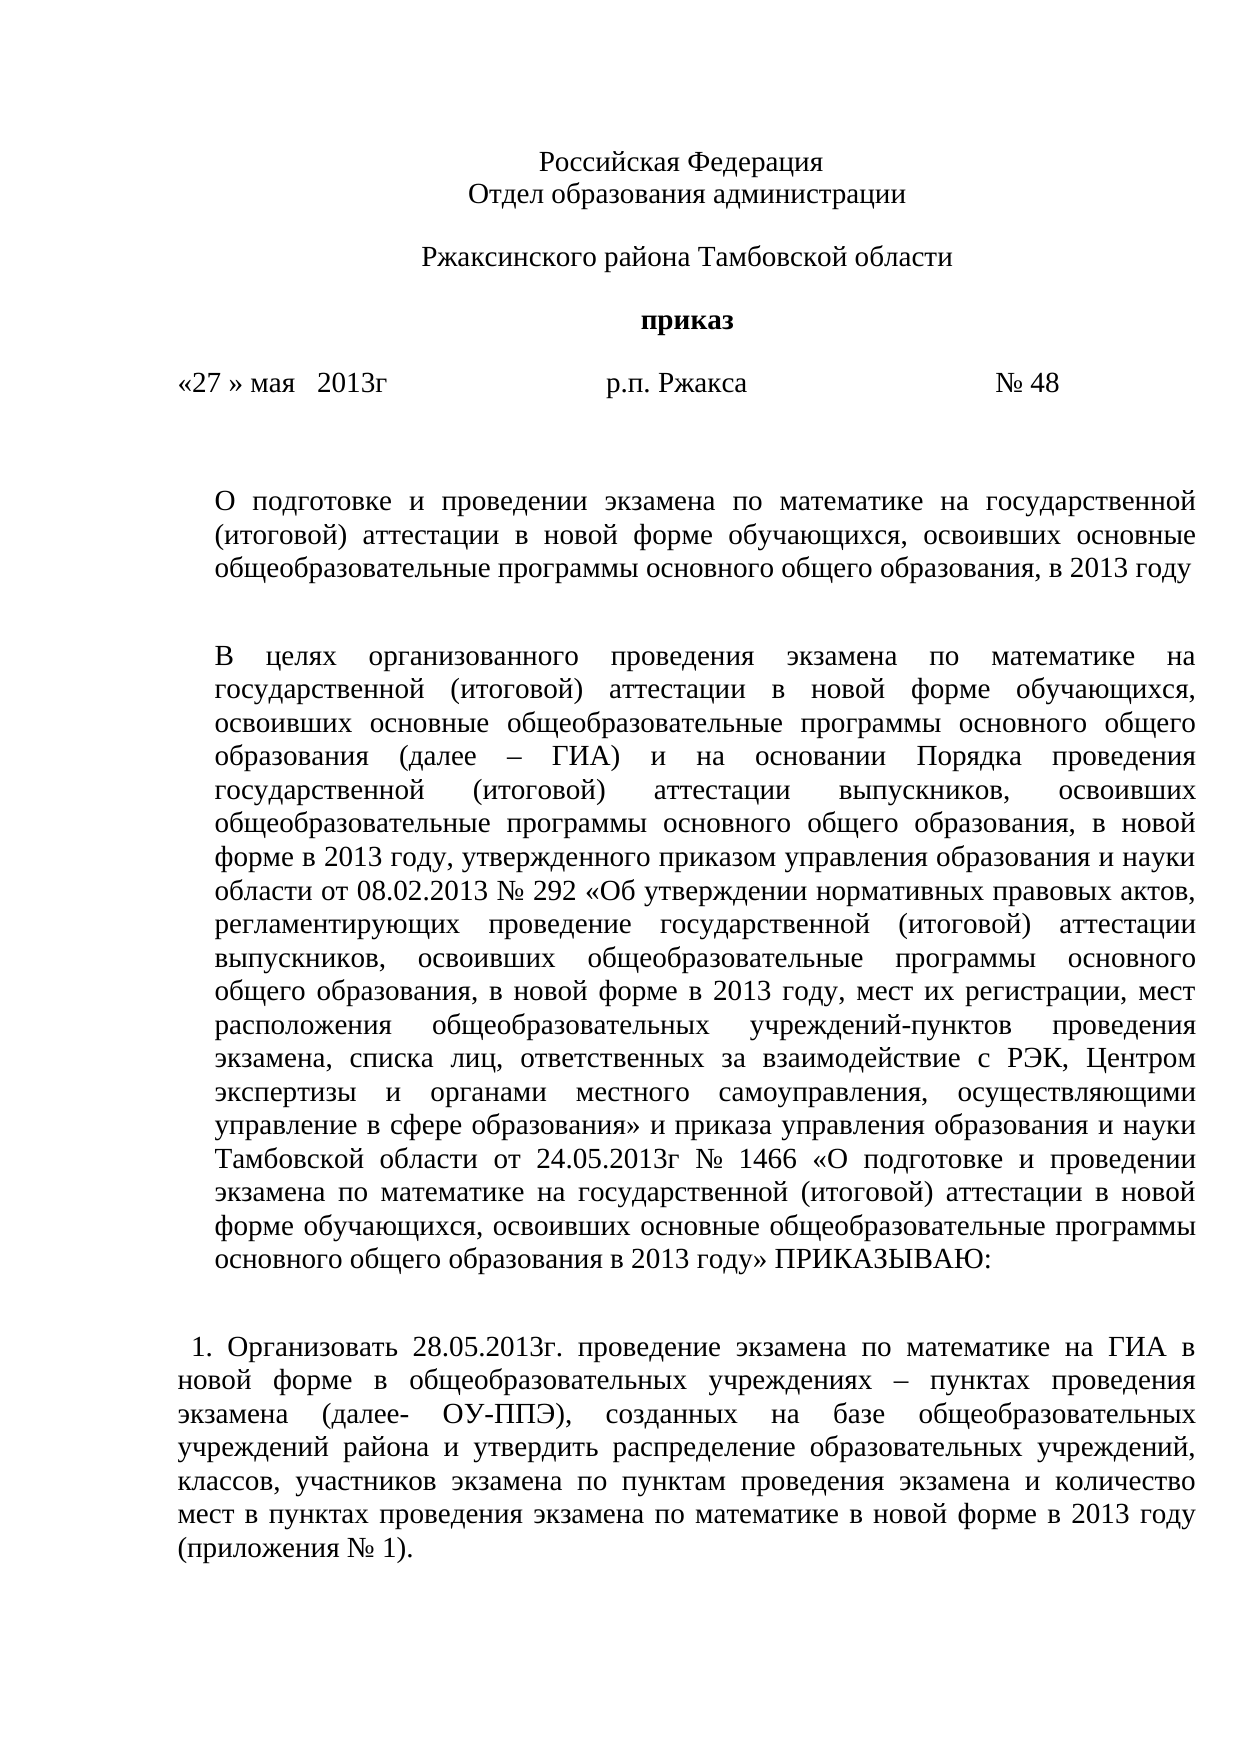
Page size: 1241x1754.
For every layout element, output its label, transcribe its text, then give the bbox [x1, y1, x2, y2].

text «27 » мая 2013г р.п. Ржакса № 48 [177, 365, 1197, 399]
text О подготовке и проведении экзамена по математике на государственной (итоговой) аттестации в новой форме обучающихся, освоивших основные общеобразовательные программы основного общего образования, в 2013 году [214, 483, 1197, 584]
text Отдел образования администрации [177, 177, 1197, 210]
text Российская Федерация [177, 152, 1197, 177]
text приказ [177, 302, 1197, 336]
text Ржаксинского района Тамбовской области [177, 239, 1197, 273]
text В целях организованного проведения экзамена по математике на государственной (итоговой) аттестации в новой форме обучающихся, освоивших основные общеобразовательные программы основного общего образования (далее – ГИА) и на основании Порядка проведения государственной (итоговой) аттестации выпускников, освоивших общеобразовательные программы основного общего образования, в новой форме в 2013 году, утвержденного приказом управления образования и науки области от 08.02.2013 № 292 «Об утверждении нормативных правовых актов, регламентирующих проведение государственной (итоговой) аттестации выпускников, освоивших общеобразовательные программы основного общего образования, в новой форме в 2013 году, мест их регистрации, мест расположения общеобразовательных учреждений-пунктов проведения экзамена, списка лиц, ответственных за взаимодействие с РЭК, Центром экспертизы и органами местного самоуправления, осуществляющими управление в сфере образования» и приказа управления образования и науки Тамбовской области от 24.05.2013г № 1466 «О подготовке и проведении экзамена по математике на государственной (итоговой) аттестации в новой форме обучающихся, освоивших основные общеобразовательные программы основного общего образования в 2013 году» ПРИКАЗЫВАЮ: [214, 638, 1197, 1275]
text 1. Организовать 28.05.2013г. проведение экзамена по математике на ГИА в новой форме в общеобразовательных учреждениях – пунктах проведения экзамена (далее- ОУ-ППЭ), созданных на базе общеобразовательных учреждений района и утвердить распределение образовательных учреждений, классов, участников экзамена по пунктам проведения экзамена и количество мест в пунктах проведения экзамена по математике в новой форме в 2013 году (приложения № 1). [177, 1329, 1197, 1564]
